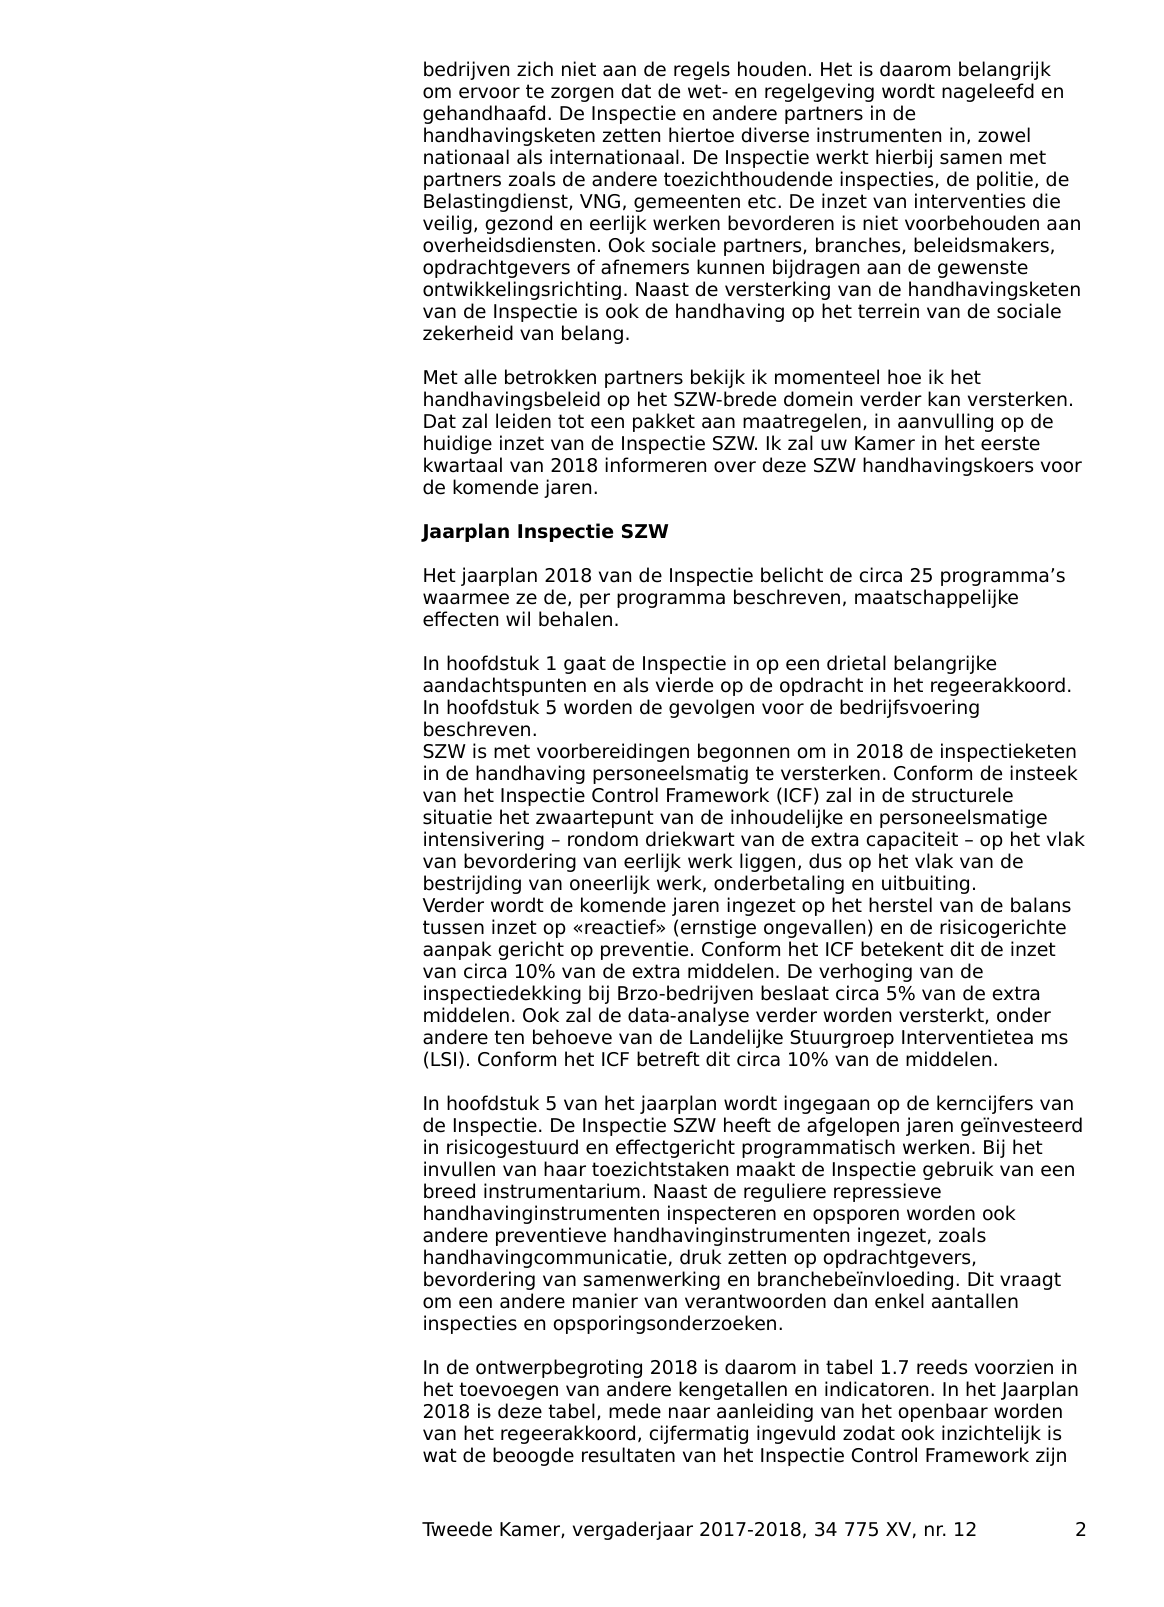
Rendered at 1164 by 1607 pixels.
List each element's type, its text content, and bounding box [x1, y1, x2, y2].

text Verder wordt de komende jaren ingezet op het herstel van de balans tussen inzet op «reactief» (ernstige ongevallen) en de risicogerichte aanpak gericht op preventie. Conform het ICF betekent dit de inzet van circa 10% van de extra middelen. De verhoging van de inspectiedekking bij Brzo-bedrijven beslaat circa 5% van de extra middelen. Ook zal de data-analyse verder worden versterkt, onder andere ten behoeve van de Landelijke Stuurgroep Interventietea ms (LSI). Conform het ICF betreft dit circa 10% van de middelen. [422, 895, 1087, 1071]
text bedrijven zich niet aan de regels houden. Het is daarom belangrijk om ervoor te zorgen dat de wet- en regelgeving wordt nageleefd en gehandhaafd. De Inspectie en andere partners in de handhavingsketen zetten hiertoe diverse instrumenten in, zowel nationaal als internationaal. De Inspectie werkt hierbij samen met partners zoals de andere toezichthoudende inspecties, de politie, de Belastingdienst, VNG, gemeenten etc. De inzet van interventies die veilig, gezond en eerlijk werken bevorderen is niet voorbehouden aan overheidsdiensten. Ook sociale partners, branches, beleidsmakers, opdrachtgevers of afnemers kunnen bijdragen aan de gewenste ontwikkelingsrichting. Naast de versterking van de handhavingsketen van de Inspectie is ook de handhaving op het terrein van de sociale zekerheid van belang. [422, 59, 1087, 345]
text Het jaarplan 2018 van de Inspectie belicht de circa 25 programma’s waarmee ze de, per programma beschreven, maatschappelijke effecten wil behalen. [422, 565, 1087, 631]
text In hoofdstuk 5 van het jaarplan wordt ingegaan op de kerncijfers van de Inspectie. De Inspectie SZW heeft de afgelopen jaren geïnvesteerd in risicogestuurd en effectgericht programmatisch werken. Bij het invullen van haar toezichtstaken maakt de Inspectie gebruik van een breed instrumentarium. Naast de reguliere repressieve handhavinginstrumenten inspecteren en opsporen worden ook andere preventieve handhavinginstrumenten ingezet, zoals handhavingcommunicatie, druk zetten op opdrachtgevers, bevordering van samenwerking en branchebeïnvloeding. Dit vraagt om een andere manier van verantwoorden dan enkel aantallen inspecties en opsporingsonderzoeken. [422, 1093, 1087, 1335]
text SZW is met voorbereidingen begonnen om in 2018 de inspectieketen in de handhaving personeelsmatig te versterken. Conform de insteek van het Inspectie Control Framework (ICF) zal in de structurele situatie het zwaartepunt van de inhoudelijke en personeelsmatige intensivering – rondom driekwart van de extra capaciteit – op het vlak van bevordering van eerlijk werk liggen, dus op het vlak van de bestrijding van oneerlijk werk, onderbetaling en uitbuiting. [422, 741, 1087, 895]
text In de ontwerpbegroting 2018 is daarom in tabel 1.7 reeds voorzien in het toevoegen van andere kengetallen en indicatoren. In het Jaarplan 2018 is deze tabel, mede naar aanleiding van het openbaar worden van het regeerakkoord, cijfermatig ingevuld zodat ook inzichtelijk is wat de beoogde resultaten van het Inspectie Control Framework zijn [422, 1357, 1087, 1467]
text Met alle betrokken partners bekijk ik momenteel hoe ik het handhavingsbeleid op het SZW-brede domein verder kan versterken. Dat zal leiden tot een pakket aan maatregelen, in aanvulling op de huidige inzet van de Inspectie SZW. Ik zal uw Kamer in het eerste kwartaal van 2018 informeren over deze SZW handhavingskoers voor de komende jaren. [422, 367, 1087, 499]
text In hoofdstuk 1 gaat de Inspectie in op een drietal belangrijke aandachtspunten en als vierde op de opdracht in het regeerakkoord. In hoofdstuk 5 worden de gevolgen voor de bedrijfsvoering beschreven. [422, 653, 1087, 741]
subtitle Jaarplan Inspectie SZW [422, 521, 1087, 543]
